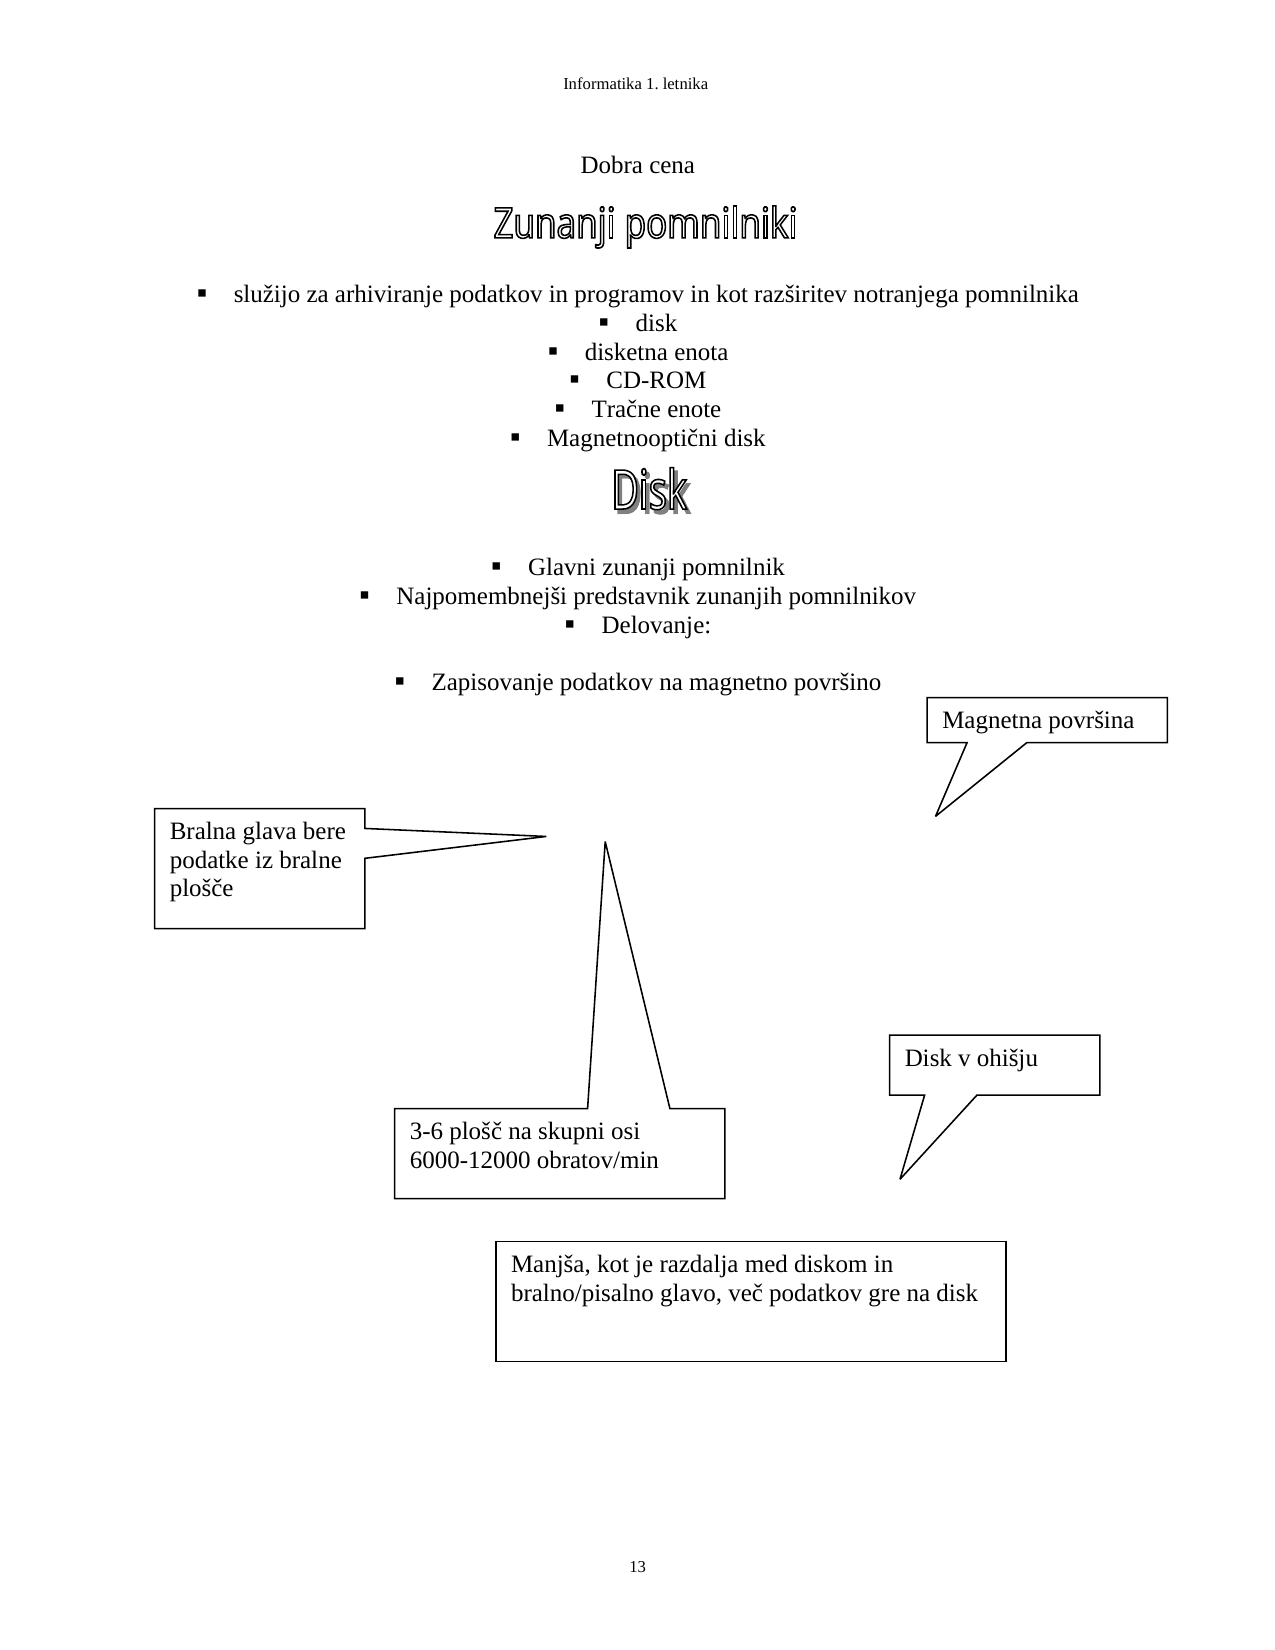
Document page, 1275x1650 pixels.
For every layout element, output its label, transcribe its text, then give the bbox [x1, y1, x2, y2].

list Zapisovanje podatkov na magnetno površino [187, 667, 1087, 696]
list disketna enota [187, 337, 1087, 366]
list Delovanje: [187, 610, 1087, 639]
list disk [187, 308, 1087, 337]
list Glavni zunanji pomnilnik [187, 552, 1087, 581]
list Magnetnooptični disk [187, 423, 1087, 452]
list Tračne enote [187, 394, 1087, 423]
text Dobra cena [187, 150, 1087, 179]
list Najpomembnejši predstavnik zunanjih pomnilnikov [187, 581, 1087, 610]
list služijo za arhiviranje podatkov in programov in kot razširitev notranjega pomnilnika [187, 279, 1087, 308]
list CD-ROM [187, 366, 1087, 394]
